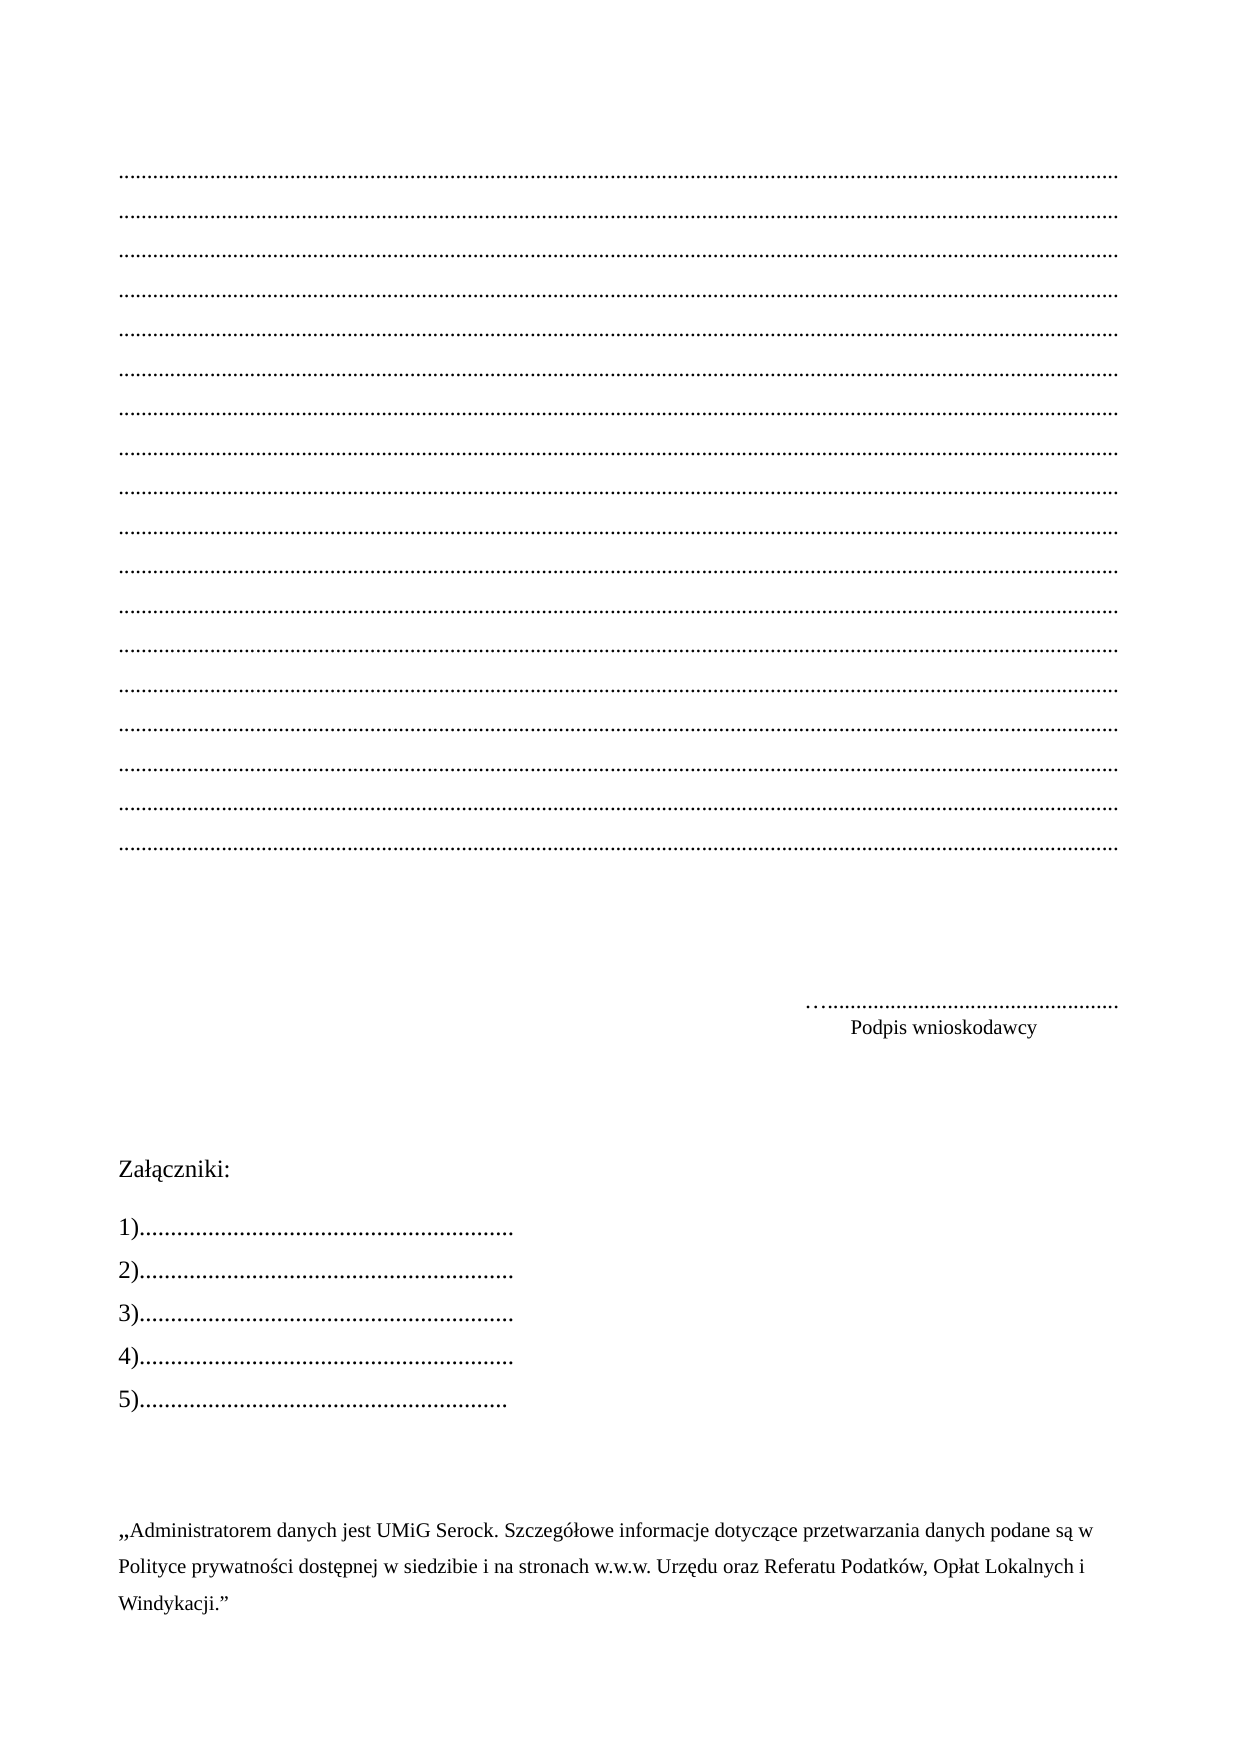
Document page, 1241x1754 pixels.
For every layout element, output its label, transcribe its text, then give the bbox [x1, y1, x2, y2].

text 2)............................................................ [118, 1255, 1122, 1284]
text 4)............................................................ [118, 1341, 1122, 1370]
text „Administratorem danych jest UMiG Serock. Szczegółowe informacje dotyczące przetwarzania danych podane są w Polityce prywatności dostępnej w siedzibie i na stronach w.w.w. Urzędu oraz Referatu Podatków, Opłat Lokalnych i Windykacji.” [118, 1514, 1122, 1614]
text ................................................................................................................................................................................................................................................................................................................................................................................................................................................................................................................................................................................................................................................................................................................................................................................................................................................................................................................................................................................................................................................................................................................................................................................................................................................................................................................................................................................................................................................................................................................................................................................................................................................................................................................................................................................................................................................................................................................................................................................................................................................................................................................................................................................................................................................................................................................................................................................................................................................................................................................................................................................................................................................................................................................................. [118, 276, 1122, 855]
text …................................................... [118, 987, 1122, 1013]
text Podpis wnioskodawcy [118, 1013, 1122, 1039]
text 1)............................................................ [118, 1212, 1122, 1241]
text 3)............................................................ [118, 1298, 1122, 1327]
text Załączniki: [118, 1154, 1122, 1183]
text 5)........................................................... [118, 1384, 1122, 1413]
text ............................................................................................................................................................................................................................................................................................................................................................................................................................................................................................................................................. [118, 158, 1122, 263]
